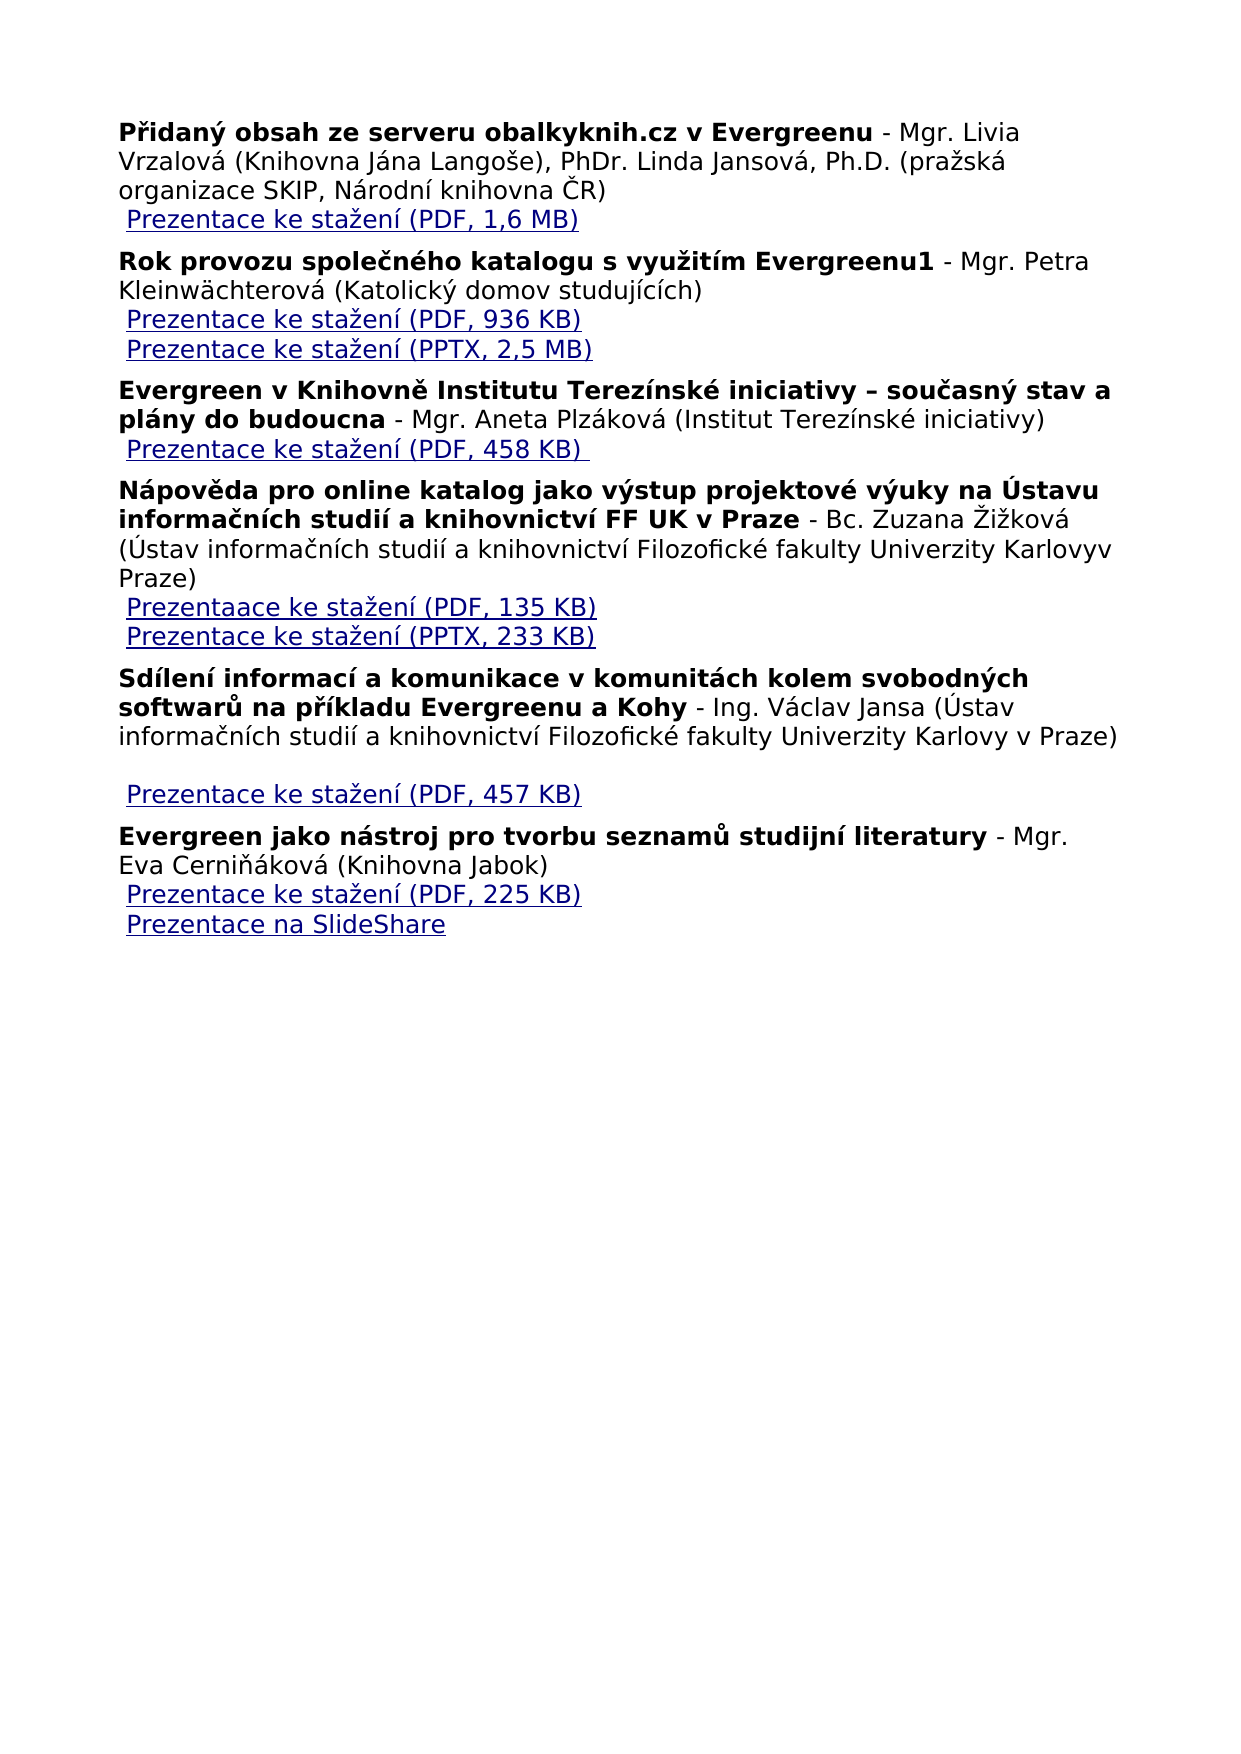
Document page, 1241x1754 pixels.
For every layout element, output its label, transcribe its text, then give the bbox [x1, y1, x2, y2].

text Evergreen jako nástroj pro tvorbu seznamů studijní literatury - Mgr. Eva Cerniňáková (Knihovna Jabok) Prezentace ke stažení (PDF, 225 KB) Prezentace na SlideShare [118, 822, 1122, 939]
text Přidaný obsah ze serveru obalkyknih.cz v Evergreenu - Mgr. Livia Vrzalová (Knihovna Jána Langoše), PhDr. Linda Jansová, Ph.D. (pražská organizace SKIP, Národní knihovna ČR) Prezentace ke stažení (PDF, 1,6 MB) [118, 118, 1122, 235]
text Nápověda pro online katalog jako výstup projektové výuky na Ústavu informačních studií a knihovnictví FF UK v Praze - Bc. Zuzana Žižková (Ústav informačních studií a knihovnictví Filozofické fakulty Univerzity Karlovyv Praze) Prezentaace ke stažení (PDF, 135 KB) Prezentace ke stažení (PPTX, 233 KB) [118, 476, 1122, 651]
text Evergreen v Knihovně Institutu Terezínské iniciativy – současný stav a plány do budoucna - Mgr. Aneta Plzáková (Institut Terezínské iniciativy) Prezentace ke stažení (PDF, 458 KB) [118, 376, 1122, 464]
text Rok provozu společného katalogu s využitím Evergreenu1 - Mgr. Petra Kleinwächterová (Katolický domov studujících) Prezentace ke stažení (PDF, 936 KB) Prezentace ke stažení (PPTX, 2,5 MB) [118, 247, 1122, 364]
text Sdílení informací a komunikace v komunitách kolem svobodných softwarů na příkladu Evergreenu a Kohy - Ing. Václav Jansa (Ústav informačních studií a knihovnictví Filozofické fakulty Univerzity Karlovy v Praze) Prezentace ke stažení (PDF, 457 KB) [118, 664, 1122, 810]
